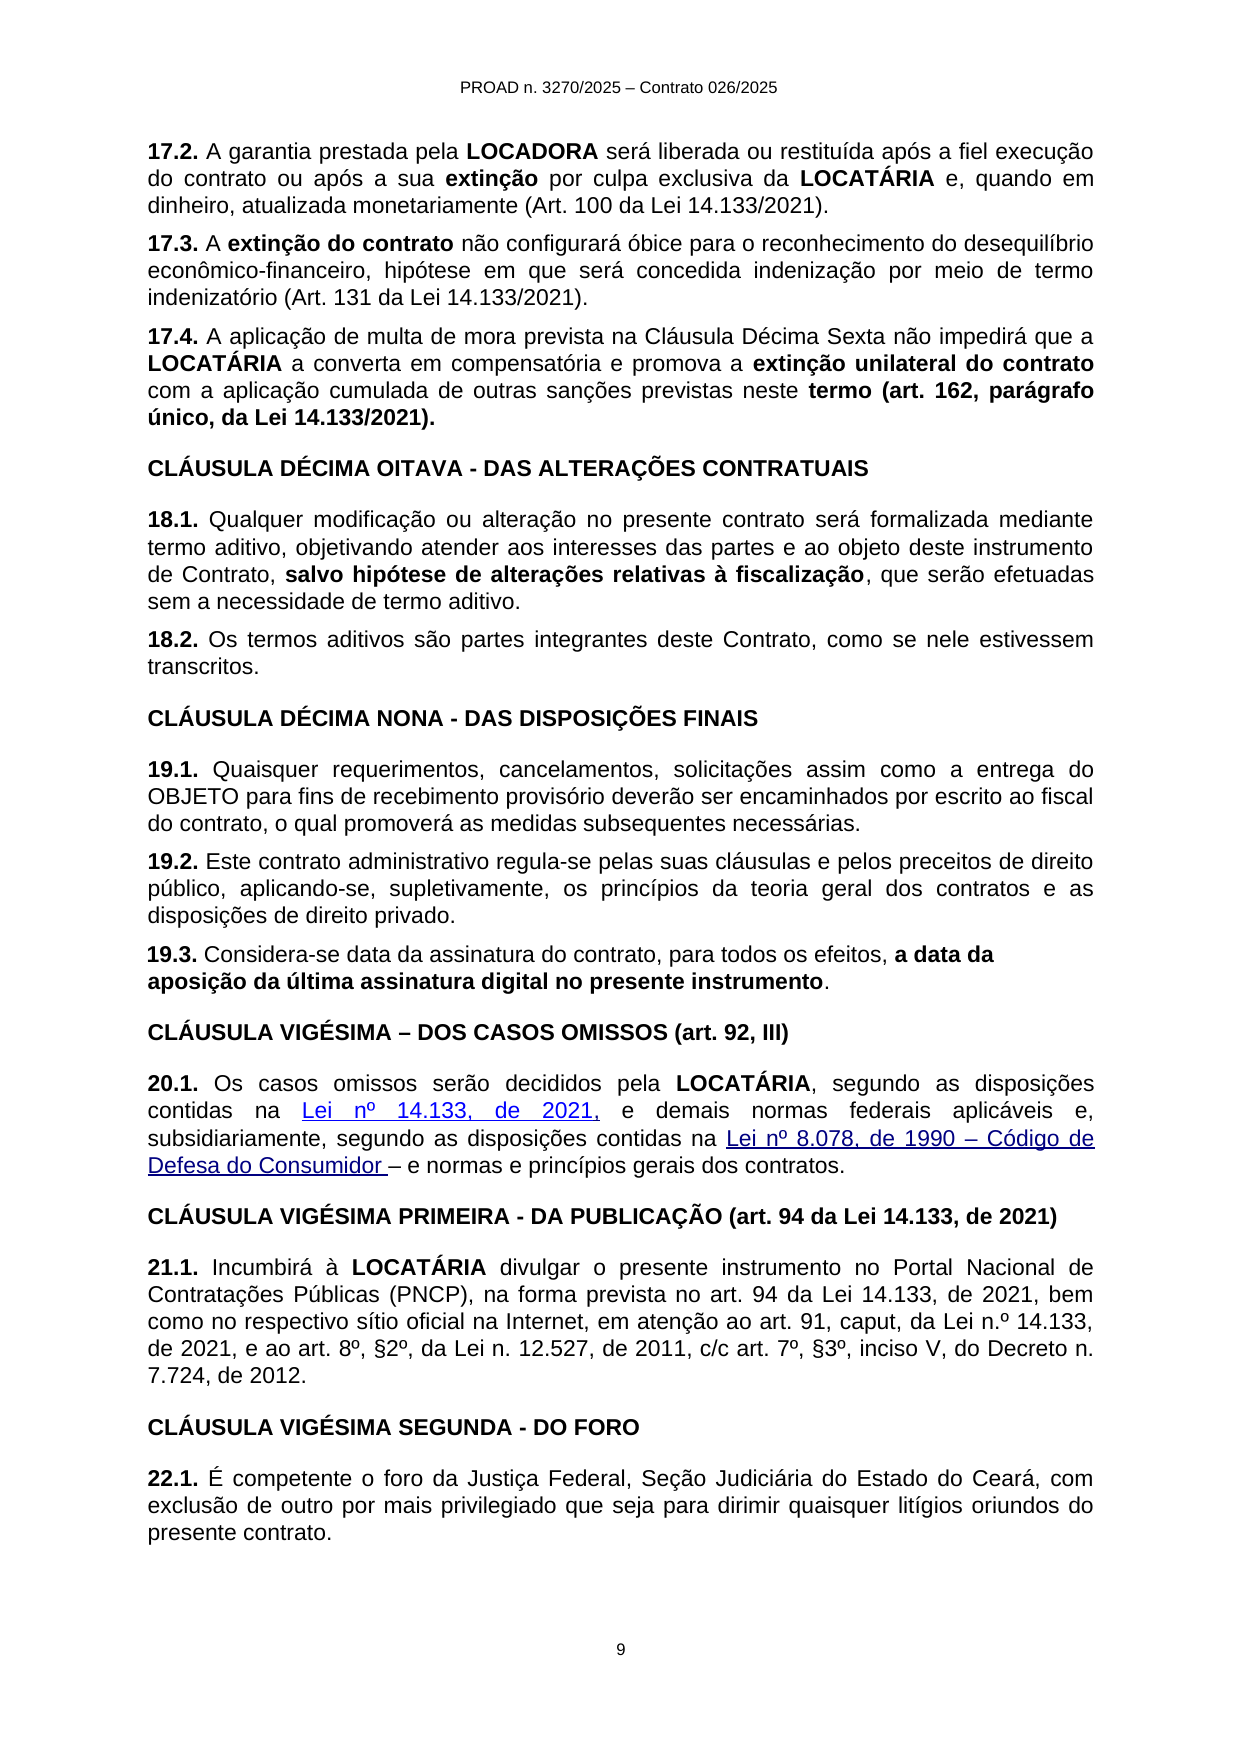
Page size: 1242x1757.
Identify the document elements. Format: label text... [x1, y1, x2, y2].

text 19.1. Quaisquer requerimentos, cancelamentos, solicitações assim como a entrega do OBJETO para fins de recebimento provisório deverão ser encaminhados por escrito ao fiscal do contrato, o qual promoverá as medidas subsequentes necessárias. [147, 756, 1094, 836]
text 19.3. Considera-se data da assinatura do contrato, para todos os efeitos, a data da aposição da última assinatura digital no presente instrumento. [146, 941, 1094, 994]
text 17.3. A extinção do contrato não configurará óbice para o reconhecimento do desequilíbrio econômico-financeiro, hipótese em que será concedida indenização por meio de termo indenizatório (Art. 131 da Lei 14.133/2021). [147, 230, 1094, 311]
text 19.2. Este contrato administrativo regula-se pelas suas cláusulas e pelos preceitos de direito público, aplicando-se, supletivamente, os princípios da teoria geral dos contratos e as disposições de direito privado. [147, 848, 1094, 929]
text 22.1. É competente o foro da Justiça Federal, Seção Judiciária do Estado do Ceará, com exclusão de outro por mais privilegiado que seja para dirimir quaisquer litígios oriundos do presente contrato. [147, 1465, 1094, 1545]
text 18.1. Qualquer modificação ou alteração no presente contrato será formalizada mediante termo aditivo, objetivando atender aos interesses das partes e ao objeto deste instrumento de Contrato, salvo hipótese de alterações relativas à fiscalização, que serão efetuadas sem a necessidade de termo aditivo. [147, 506, 1094, 614]
subtitle CLÁUSULA DÉCIMA NONA - DAS DISPOSIÇÕES FINAIS [147, 704, 1094, 731]
subtitle CLÁUSULA DÉCIMA OITAVA - DAS ALTERAÇÕES CONTRATUAIS [147, 455, 1094, 482]
text 21.1. Incumbirá à LOCATÁRIA divulgar o presente instrumento no Portal Nacional de Contratações Públicas (PNCP), na forma prevista no art. 94 da Lei 14.133, de 2021, bem como no respectivo sítio oficial na Internet, em atenção ao art. 91, caput, da Lei n.º 14.133, de 2021, e ao art. 8º, §2º, da Lei n. 12.527, de 2011, c/c art. 7º, §3º, inciso V, do Decreto n. 7.724, de 2012. [147, 1254, 1094, 1389]
subtitle CLÁUSULA VIGÉSIMA PRIMEIRA - DA PUBLICAÇÃO (art. 94 da Lei 14.133, de 2021) [147, 1203, 1094, 1229]
text 20.1. Os casos omissos serão decididos pela LOCATÁRIA, segundo as disposições contidas na Lei nº 14.133, de 2021, e demais normas federais aplicáveis e, subsidiariamente, segundo as disposições contidas na Lei nº 8.078, de 1990 – Código de Defesa do Consumidor – e normas e princípios gerais dos contratos. [147, 1070, 1094, 1178]
text 18.2. Os termos aditivos são partes integrantes deste Contrato, como se nele estivessem transcritos. [147, 626, 1094, 679]
text 17.2. A garantia prestada pela LOCADORA será liberada ou restituída após a fiel execução do contrato ou após a sua extinção por culpa exclusiva da LOCATÁRIA e, quando em dinheiro, atualizada monetariamente (Art. 100 da Lei 14.133/2021). [147, 138, 1094, 218]
text 17.4. A aplicação de multa de mora prevista na Cláusula Décima Sexta não impedirá que a LOCATÁRIA a converta em compensatória e promova a extinção unilateral do contrato com a aplicação cumulada de outras sanções previstas neste termo (art. 162, parágrafo único, da Lei 14.133/2021). [147, 323, 1094, 430]
subtitle CLÁUSULA VIGÉSIMA SEGUNDA - DO FORO [147, 1414, 1094, 1440]
subtitle CLÁUSULA VIGÉSIMA – DOS CASOS OMISSOS (art. 92, III) [147, 1019, 1094, 1046]
